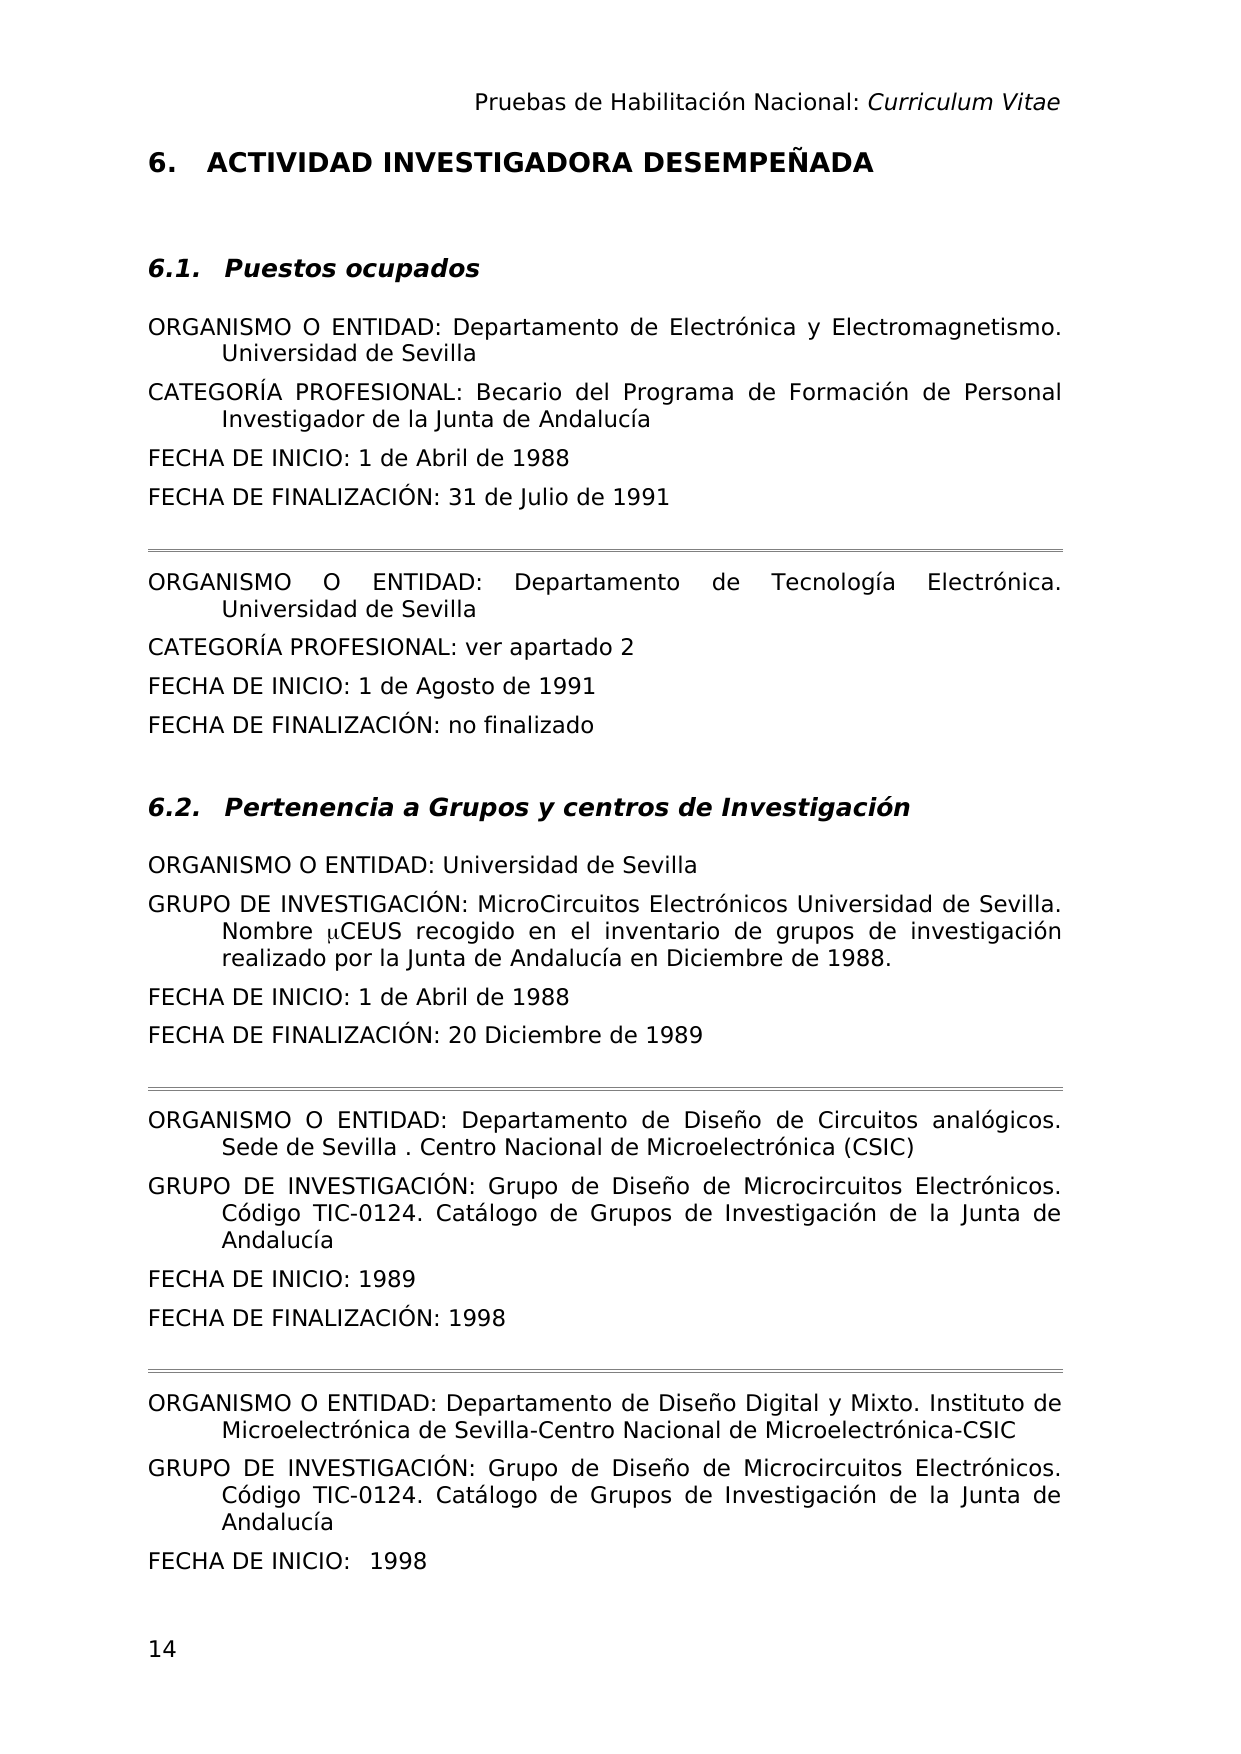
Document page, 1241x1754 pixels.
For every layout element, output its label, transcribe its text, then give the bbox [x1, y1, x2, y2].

subtitle Puestos ocupados [148, 254, 1063, 283]
text ORGANISMO O ENTIDAD: Departamento de Tecnología Electrónica. Universidad de Sevilla [148, 569, 1063, 623]
text FECHA DE INICIO: 1989 [148, 1266, 1063, 1293]
text FECHA DE INICIO: 1998 [148, 1548, 1063, 1575]
text FECHA DE FINALIZACIÓN: 20 Diciembre de 1989 [148, 1022, 1063, 1049]
text ORGANISMO O ENTIDAD: Departamento de Electrónica y Electromagnetismo. Universidad de Sevilla [148, 313, 1063, 367]
subtitle ACTIVIDAD INVESTIGADORA DESEMPEÑADA [148, 147, 1063, 179]
text FECHA DE FINALIZACIÓN: 1998 [148, 1304, 1063, 1332]
text FECHA DE INICIO: 1 de Abril de 1988 [148, 984, 1063, 1011]
text FECHA DE INICIO: 1 de Abril de 1988 [148, 445, 1063, 472]
text ORGANISMO O ENTIDAD: Departamento de Diseño de Circuitos analógicos. Sede de Sevilla . Centro Nacional de Microelectrónica (CSIC) [148, 1107, 1063, 1161]
text ORGANISMO O ENTIDAD: Universidad de Sevilla [148, 852, 1063, 879]
text CATEGORÍA PROFESIONAL: ver apartado 2 [148, 634, 1063, 661]
subtitle Pertenencia a Grupos y centros de Investigación [148, 793, 1063, 822]
text FECHA DE FINALIZACIÓN: 31 de Julio de 1991 [148, 484, 1063, 511]
text FECHA DE INICIO: 1 de Agosto de 1991 [148, 673, 1063, 700]
text GRUPO DE INVESTIGACIÓN: Grupo de Diseño de Microcircuitos Electrónicos. Código TIC-0124. Catálogo de Grupos de Investigación de la Junta de Andalucía [148, 1455, 1063, 1536]
text GRUPO DE INVESTIGACIÓN: MicroCircuitos Electrónicos Universidad de Sevilla. Nombre mCEUS recogido en el inventario de grupos de investigación realizado por la Junta de Andalucía en Diciembre de 1988. [148, 891, 1063, 972]
text CATEGORÍA PROFESIONAL: Becario del Programa de Formación de Personal Investigador de la Junta de Andalucía [148, 379, 1063, 433]
text FECHA DE FINALIZACIÓN: no finalizado [148, 712, 1063, 739]
text ORGANISMO O ENTIDAD: Departamento de Diseño Digital y Mixto. Instituto de Microelectrónica de Sevilla-Centro Nacional de Microelectrónica-CSIC [148, 1389, 1063, 1443]
text GRUPO DE INVESTIGACIÓN: Grupo de Diseño de Microcircuitos Electrónicos. Código TIC-0124. Catálogo de Grupos de Investigación de la Junta de Andalucía [148, 1173, 1063, 1254]
